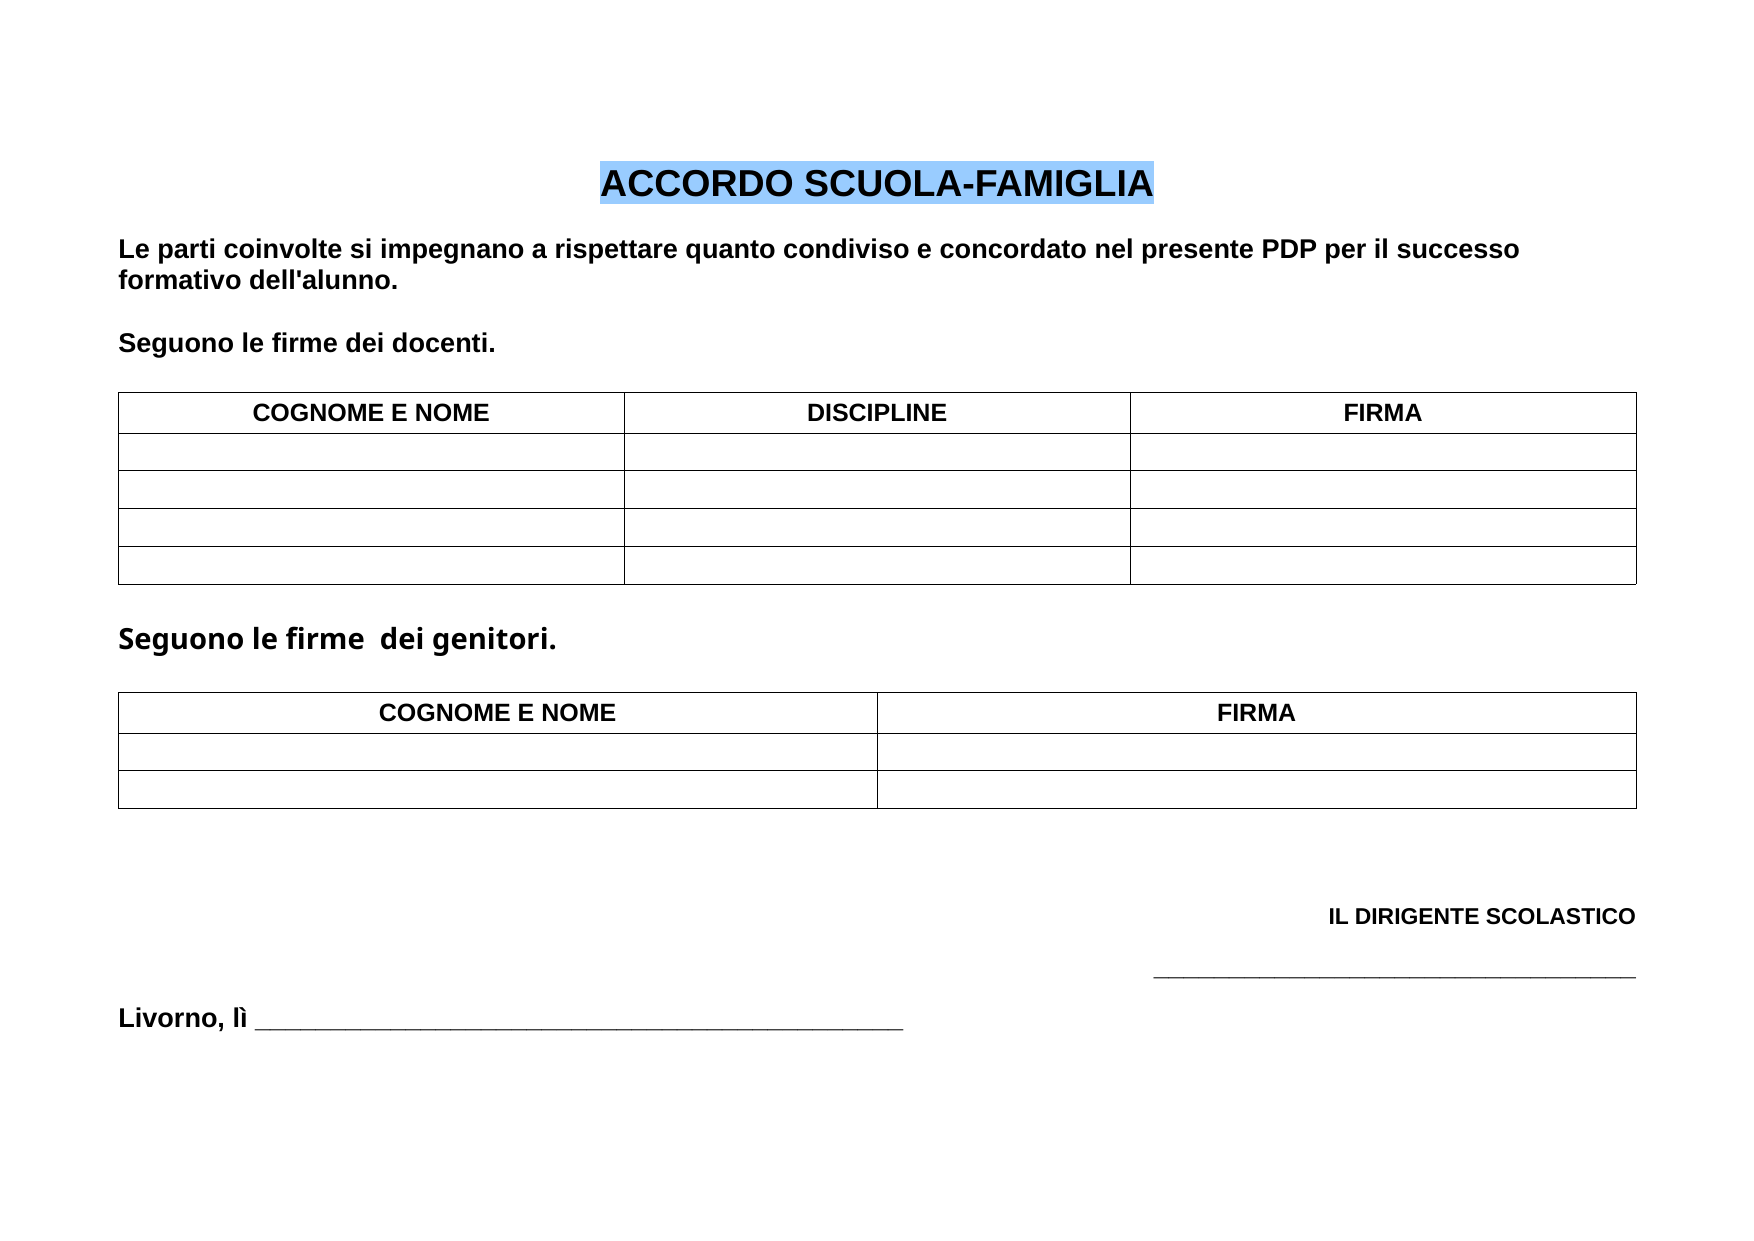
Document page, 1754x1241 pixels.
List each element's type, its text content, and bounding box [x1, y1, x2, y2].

table_cell [1131, 547, 1636, 584]
table_cell [878, 771, 1636, 808]
table_cell [625, 434, 1130, 470]
text Seguono le firme dei docenti. [118, 327, 1636, 358]
table_header FIRMA [1131, 393, 1636, 432]
text ACCORDO SCUOLA-FAMIGLIA [118, 161, 1636, 204]
text Seguono le firme dei genitori. [118, 618, 1636, 658]
table_cell [119, 471, 624, 508]
table_cell [625, 471, 1130, 508]
table_header COGNOME E NOME [119, 693, 877, 732]
table_cell [625, 547, 1130, 584]
table_cell [1131, 471, 1636, 508]
table_cell [1131, 434, 1636, 470]
table_header DISCIPLINE [625, 393, 1130, 432]
table_header FIRMA [878, 693, 1636, 732]
text ________________________________ [118, 950, 1636, 981]
table_cell [878, 734, 1636, 770]
table_cell [119, 771, 877, 808]
table_cell [119, 547, 624, 584]
text Livorno, lì ___________________________________________ [118, 1002, 1636, 1033]
table_cell [1131, 509, 1636, 546]
table_cell [119, 434, 624, 470]
table_cell [119, 509, 624, 546]
table_cell [625, 509, 1130, 546]
table_cell [119, 734, 877, 770]
text IL DIRIGENTE SCOLASTICO [118, 903, 1636, 929]
text Le parti coinvolte si impegnano a rispettare quanto condiviso e concordato nel presente PDP per il successo formativo dell'alunno. [118, 233, 1636, 296]
table_header COGNOME E NOME [119, 393, 624, 432]
